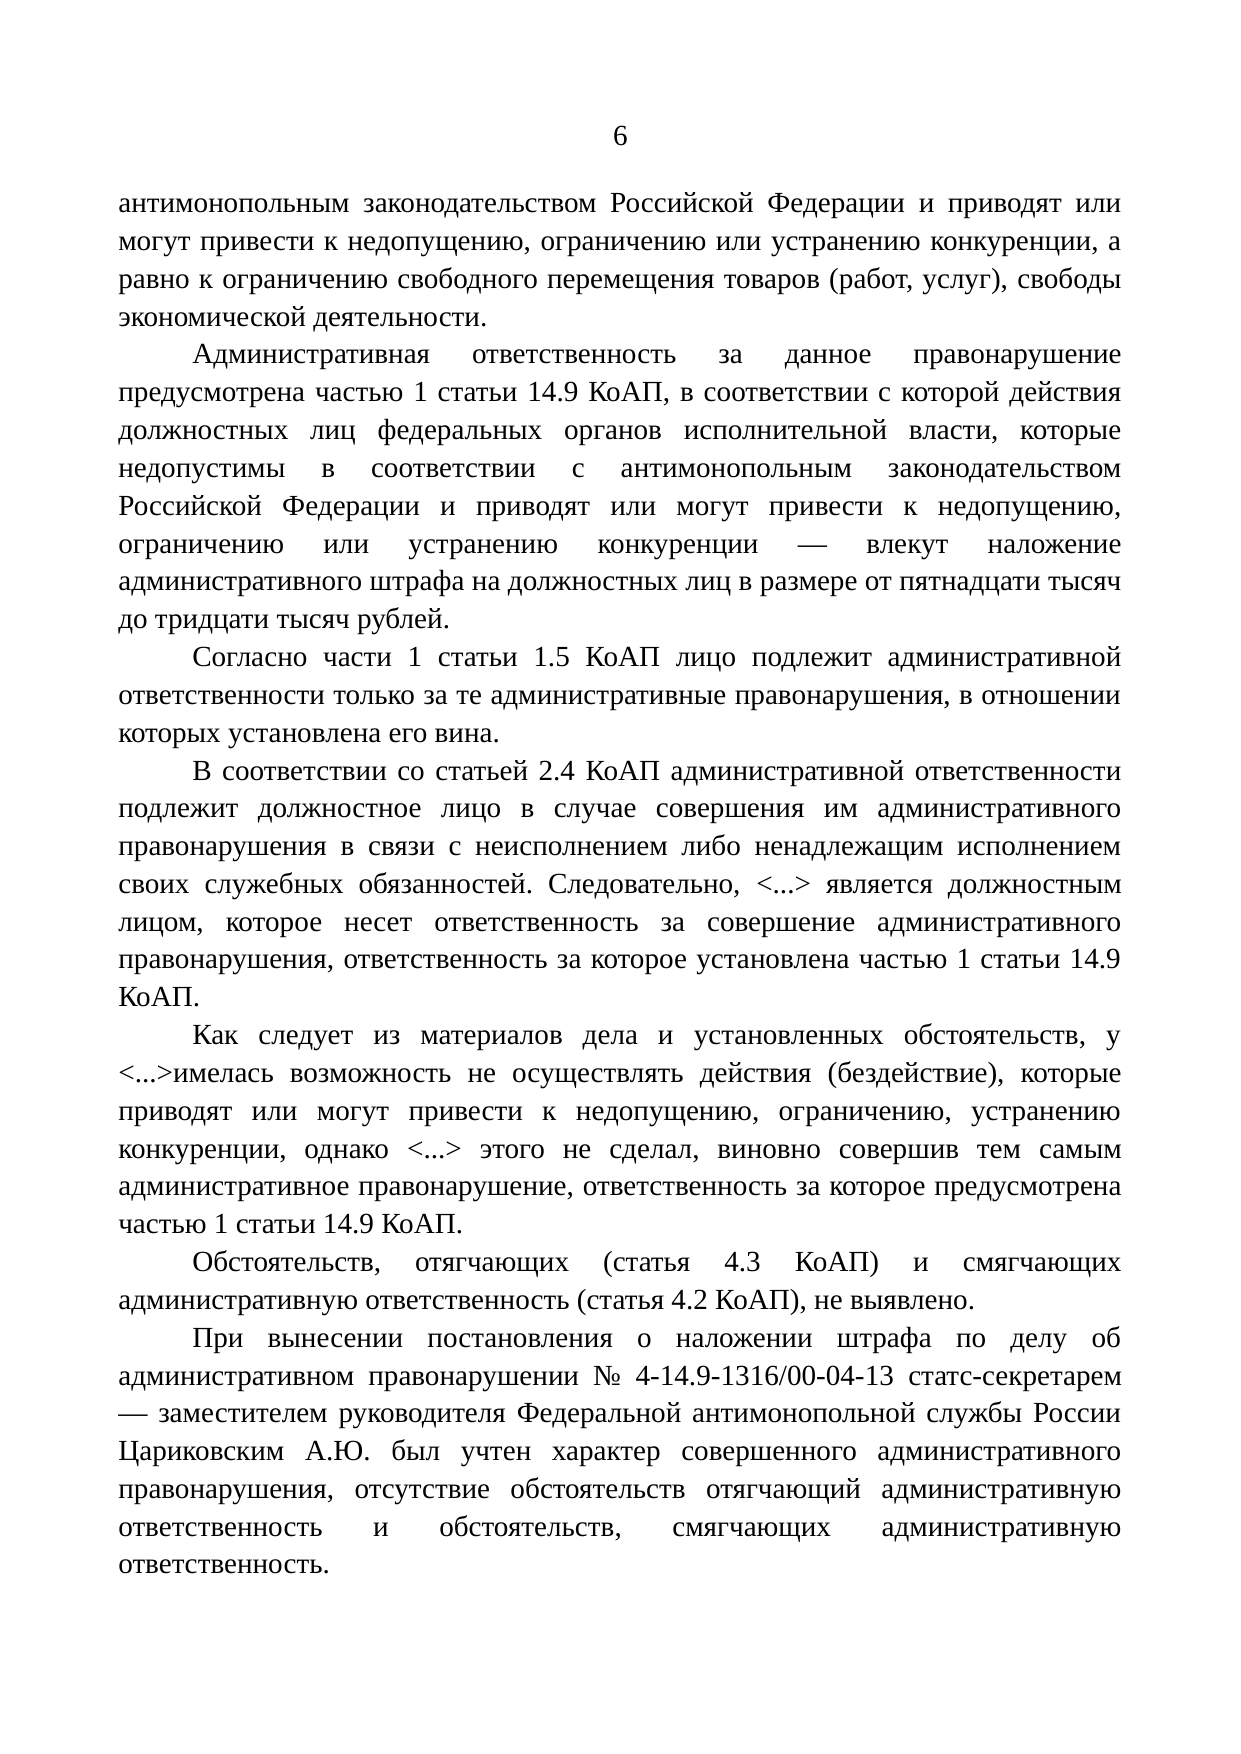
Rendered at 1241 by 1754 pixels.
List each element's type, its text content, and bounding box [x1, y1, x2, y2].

text При вынесении постановления о наложении штрафа по делу об административном правонарушении № 4-14.9-1316/00-04-13 статс-секретарем — заместителем руководителя Федеральной антимонопольной службы России Цариковским А.Ю. был учтен характер совершенного административного правонарушения, отсутствие обстоятельств отягчающий административную ответственность и обстоятельств, смягчающих административную ответственность. [118, 1316, 1122, 1580]
text Административная ответственность за данное правонарушение предусмотрена частью 1 статьи 14.9 КоАП, в соответствии с которой действия должностных лиц федеральных органов исполнительной власти, которые недопустимы в соответствии с антимонопольным законодательством Российской Федерации и приводят или могут привести к недопущению, ограничению или устранению конкуренции — влекут наложение административного штрафа на должностных лиц в размере от пятнадцати тысяч до тридцати тысяч рублей. [118, 332, 1122, 635]
text Как следует из материалов дела и установленных обстоятельств, у <...>имелась возможность не осуществлять действия (бездействие), которые приводят или могут привести к недопущению, ограничению, устранению конкуренции, однако <...> этого не сделал, виновно совершив тем самым административное правонарушение, ответственность за которое предусмотрена частью 1 статьи 14.9 КоАП. [118, 1013, 1122, 1240]
text Согласно части 1 статьи 1.5 КоАП лицо подлежит административной ответственности только за те административные правонарушения, в отношении которых установлена его вина. [118, 635, 1122, 748]
text Обстоятельств, отягчающих (статья 4.3 КоАП) и смягчающих административную ответственность (статья 4.2 КоАП), не выявлено. [118, 1240, 1122, 1316]
text В соответствии со статьей 2.4 КоАП административной ответственности подлежит должностное лицо в случае совершения им административного правонарушения в связи с неисполнением либо ненадлежащим исполнением своих служебных обязанностей. Следовательно, <...> является должностным лицом, которое несет ответственность за совершение административного правонарушения, ответственность за которое установлена частью 1 статьи 14.9 КоАП. [118, 748, 1122, 1013]
text антимонопольным законодательством Российской Федерации и приводят или могут привести к недопущению, ограничению или устранению конкуренции, а равно к ограничению свободного перемещения товаров (работ, услуг), свободы экономической деятельности. [118, 181, 1122, 332]
